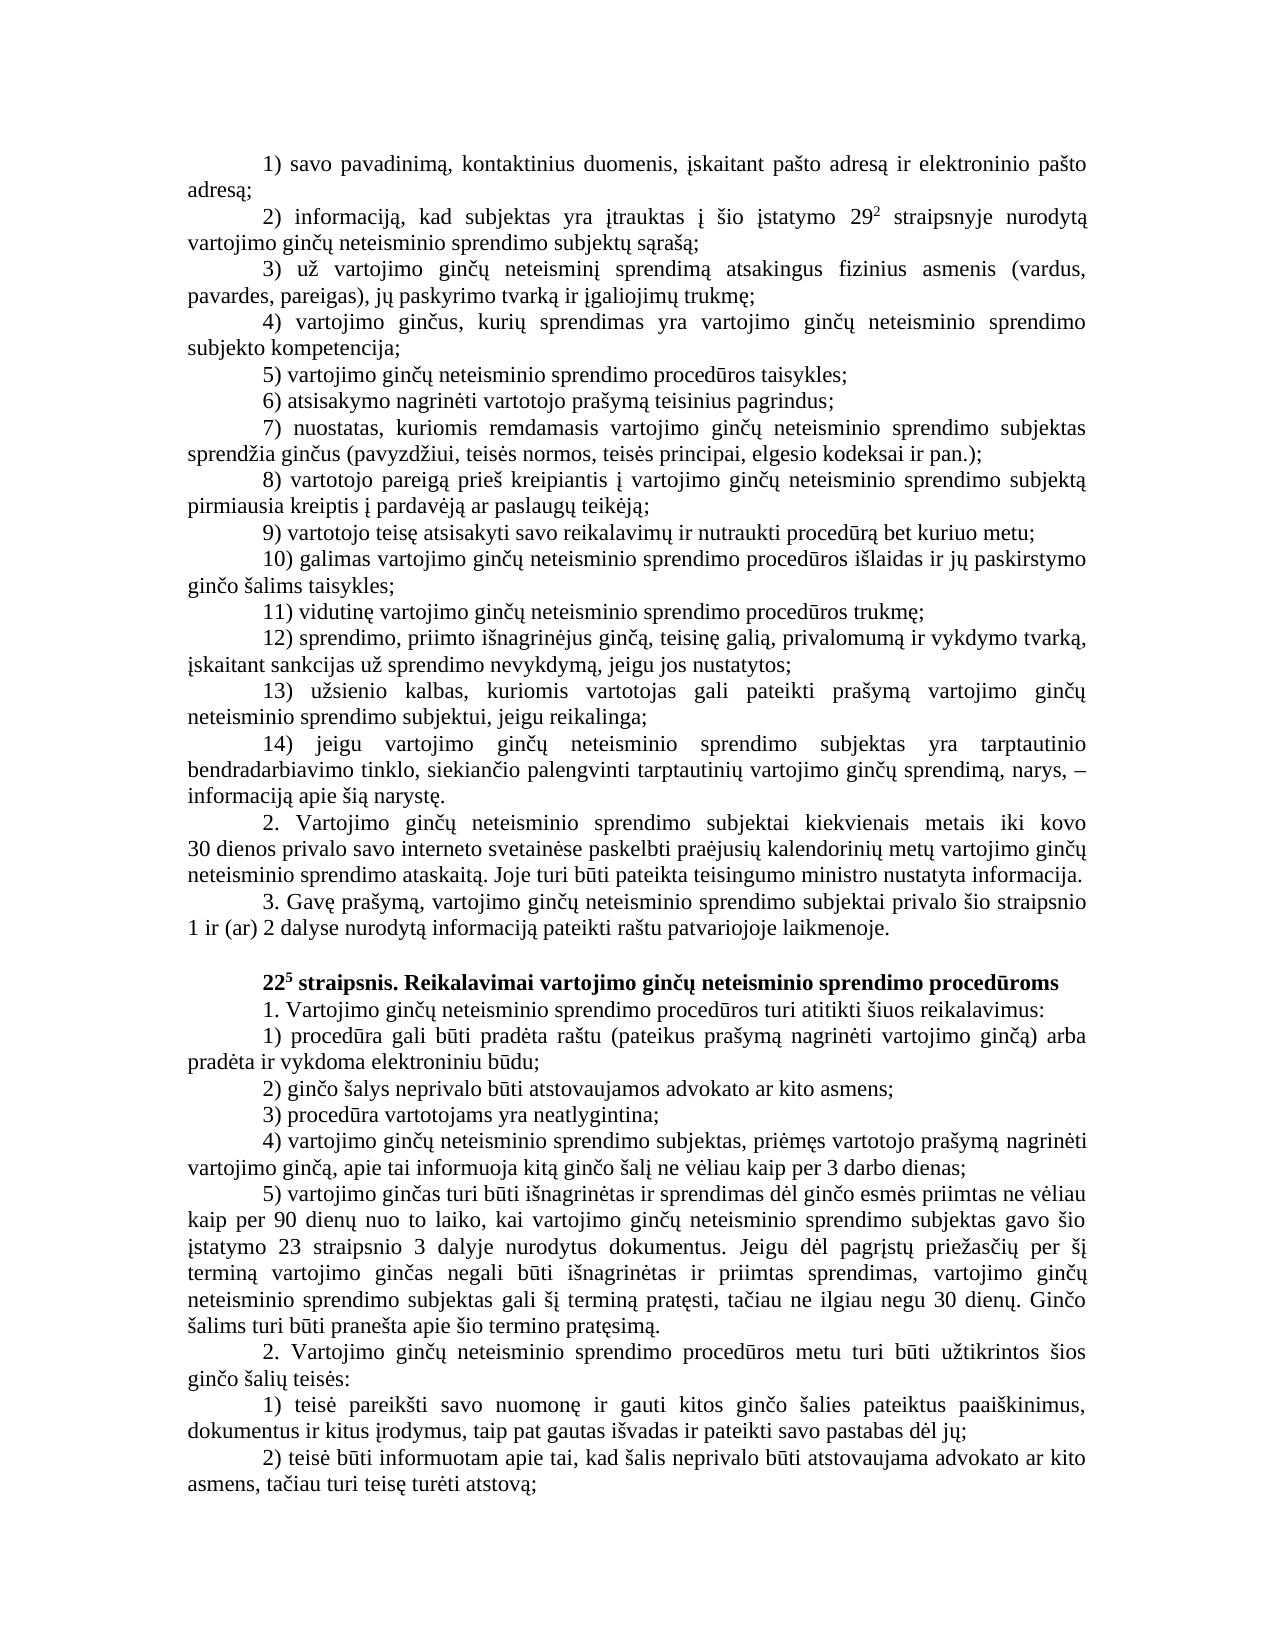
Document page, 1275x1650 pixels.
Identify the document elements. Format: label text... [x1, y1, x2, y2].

subtitle 5) vartojimo ginčas turi būti išnagrinėtas ir sprendimas dėl ginčo esmės priimtas ne vėliau kaip per 90 dienų nuo to laiko, kai vartojimo ginčų neteisminio sprendimo subjektas gavo šio įstatymo 23 straipsnio 3 dalyje nurodytus dokumentus. Jeigu dėl pagrįstų priežasčių per šį terminą vartojimo ginčas negali būti išnagrinėtas ir priimtas sprendimas, vartojimo ginčų neteisminio sprendimo subjektas gali šį terminą pratęsti, tačiau ne ilgiau negu 30 dienų. Ginčo šalims turi būti pranešta apie šio termino pratęsimą. [187, 1180, 1087, 1338]
subtitle 8) vartotojo pareigą prieš kreipiantis į vartojimo ginčų neteisminio sprendimo subjektą pirmiausia kreiptis į pardavėją ar paslaugų teikėją; [187, 466, 1087, 519]
subtitle 12) sprendimo, priimto išnagrinėjus ginčą, teisinę galią, privalomumą ir vykdymo tvarką, įskaitant sankcijas už sprendimo nevykdymą, jeigu jos nustatytos; [187, 624, 1087, 677]
subtitle 14) jeigu vartojimo ginčų neteisminio sprendimo subjektas yra tarptautinio bendradarbiavimo tinklo, siekiančio palengvinti tarptautinių vartojimo ginčų sprendimą, narys, – informaciją apie šią narystę. [187, 730, 1087, 809]
subtitle 2. Vartojimo ginčų neteisminio sprendimo subjektai kiekvienais metais iki kovo 30 dienos privalo savo interneto svetainėse paskelbti praėjusių kalendorinių metų vartojimo ginčų neteisminio sprendimo ataskaitą. Joje turi būti pateikta teisingumo ministro nustatyta informacija. [187, 809, 1087, 888]
subtitle 7) nuostatas, kuriomis remdamasis vartojimo ginčų neteisminio sprendimo subjektas sprendžia ginčus (pavyzdžiui, teisės normos, teisės principai, elgesio kodeksai ir pan.); [187, 413, 1087, 466]
subtitle 13) užsienio kalbas, kuriomis vartotojas gali pateikti prašymą vartojimo ginčų neteisminio sprendimo subjektui, jeigu reikalinga; [187, 677, 1087, 730]
subtitle 4) vartojimo ginčų neteisminio sprendimo subjektas, priėmęs vartotojo prašymą nagrinėti vartojimo ginčą, apie tai informuoja kitą ginčo šalį ne vėliau kaip per 3 darbo dienas; [187, 1127, 1087, 1180]
subtitle 1) savo pavadinimą, kontaktinius duomenis, įskaitant pašto adresą ir elektroninio pašto adresą; [187, 150, 1087, 203]
subtitle 3. Gavę prašymą, vartojimo ginčų neteisminio sprendimo subjektai privalo šio straipsnio 1 ir (ar) 2 dalyse nurodytą informaciją pateikti raštu patvariojoje laikmenoje. [187, 888, 1087, 941]
text 2. Vartojimo ginčų neteisminio sprendimo procedūros metu turi būti užtikrintos šios ginčo šalių teisės: [187, 1338, 1087, 1391]
text 1) teisė pareikšti savo nuomonę ir gauti kitos ginčo šalies pateiktus paaiškinimus, dokumentus ir kitus įrodymus, taip pat gautas išvadas ir pateikti savo pastabas dėl jų; [187, 1391, 1087, 1444]
subtitle 2) ginčo šalys neprivalo būti atstovaujamos advokato ar kito asmens; [187, 1075, 1087, 1101]
subtitle 9) vartotojo teisę atsisakyti savo reikalavimų ir nutraukti procedūrą bet kuriuo metu; [187, 519, 1087, 545]
subtitle 3) už vartojimo ginčų neteisminį sprendimą atsakingus fizinius asmenis (vardus, pavardes, pareigas), jų paskyrimo tvarką ir įgaliojimų trukmę; [187, 255, 1087, 308]
subtitle 10) galimas vartojimo ginčų neteisminio sprendimo procedūros išlaidas ir jų paskirstymo ginčo šalims taisykles; [187, 545, 1087, 598]
subtitle 1. Vartojimo ginčų neteisminio sprendimo procedūros turi atitikti šiuos reikalavimus: [187, 996, 1087, 1022]
subtitle 3) procedūra vartotojams yra neatlygintina; [187, 1101, 1087, 1127]
subtitle 6) atsisakymo nagrinėti vartotojo prašymą teisinius pagrindus; [187, 387, 1087, 413]
subtitle 1) procedūra gali būti pradėta raštu (pateikus prašymą nagrinėti vartojimo ginčą) arba pradėta ir vykdoma elektroniniu būdu; [187, 1022, 1087, 1075]
subtitle 4) vartojimo ginčus, kurių sprendimas yra vartojimo ginčų neteisminio sprendimo subjekto kompetencija; [187, 308, 1087, 361]
text 2) teisė būti informuotam apie tai, kad šalis neprivalo būti atstovaujama advokato ar kito asmens, tačiau turi teisę turėti atstovą; [187, 1444, 1087, 1496]
subtitle 2) informaciją, kad subjektas yra įtrauktas į šio įstatymo 292 straipsnyje nurodytą vartojimo ginčų neteisminio sprendimo subjektų sąrašą; [187, 203, 1087, 255]
subtitle 5) vartojimo ginčų neteisminio sprendimo procedūros taisykles; [187, 361, 1087, 387]
text 225 straipsnis. Reikalavimai vartojimo ginčų neteisminio sprendimo procedūroms [187, 969, 1087, 996]
subtitle 11) vidutinę vartojimo ginčų neteisminio sprendimo procedūros trukmę; [187, 598, 1087, 624]
